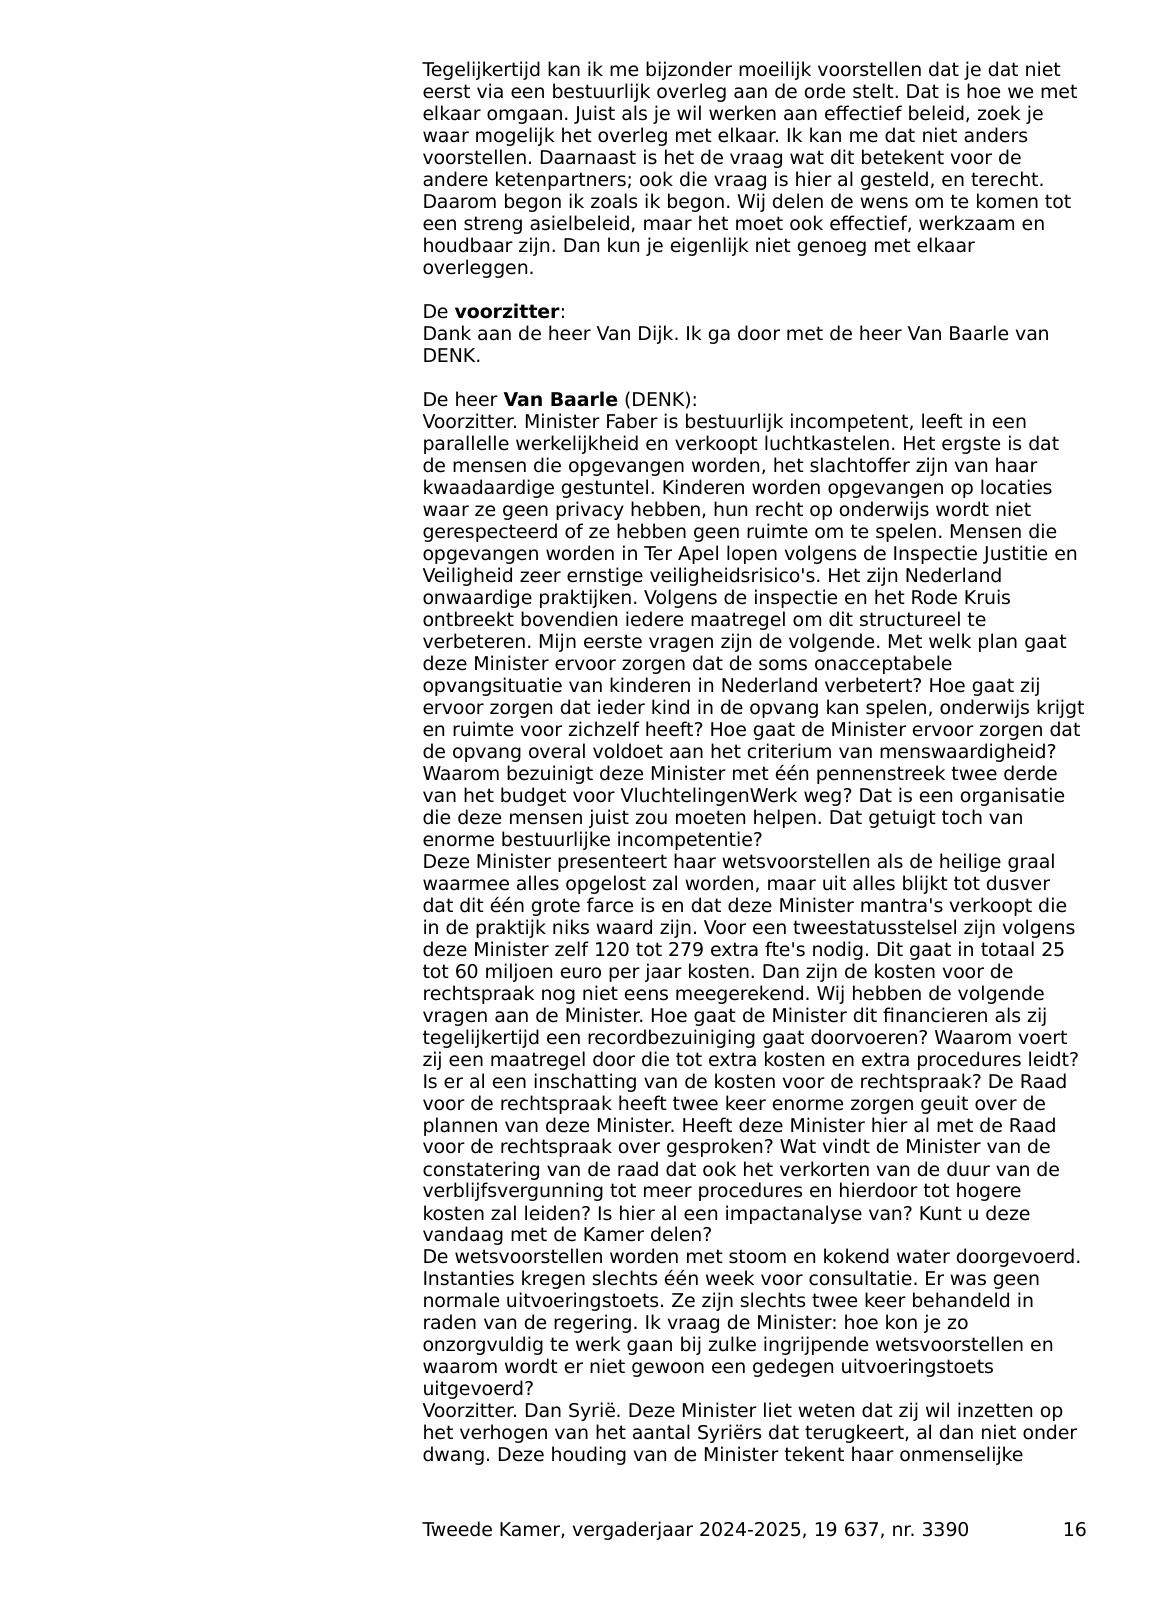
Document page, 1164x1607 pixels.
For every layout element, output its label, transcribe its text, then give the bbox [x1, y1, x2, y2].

text De wetsvoorstellen worden met stoom en kokend water doorgevoerd. Instanties kregen slechts één week voor consultatie. Er was geen normale uitvoeringstoets. Ze zijn slechts twee keer behandeld in raden van de regering. Ik vraag de Minister: hoe kon je zo onzorgvuldig te werk gaan bij zulke ingrijpende wetsvoorstellen en waarom wordt er niet gewoon een gedegen uitvoeringstoets uitgevoerd? [422, 1246, 1087, 1400]
text Voorzitter. Dan Syrië. Deze Minister liet weten dat zij wil inzetten op het verhogen van het aantal Syriërs dat terugkeert, al dan niet onder dwang. Deze houding van de Minister tekent haar onmenselijke [422, 1400, 1087, 1466]
text Voorzitter. Minister Faber is bestuurlijk incompetent, leeft in een parallelle werkelijkheid en verkoopt luchtkastelen. Het ergste is dat de mensen die opgevangen worden, het slachtoffer zijn van haar kwaadaardige gestuntel. Kinderen worden opgevangen op locaties waar ze geen privacy hebben, hun recht op onderwijs wordt niet gerespecteerd of ze hebben geen ruimte om te spelen. Mensen die opgevangen worden in Ter Apel lopen volgens de Inspectie Justitie en Veiligheid zeer ernstige veiligheidsrisico's. Het zijn Nederland onwaardige praktijken. Volgens de inspectie en het Rode Kruis ontbreekt bovendien iedere maatregel om dit structureel te verbeteren. Mijn eerste vragen zijn de volgende. Met welk plan gaat deze Minister ervoor zorgen dat de soms onacceptabele opvangsituatie van kinderen in Nederland verbetert? Hoe gaat zij ervoor zorgen dat ieder kind in de opvang kan spelen, onderwijs krijgt en ruimte voor zichzelf heeft? Hoe gaat de Minister ervoor zorgen dat de opvang overal voldoet aan het criterium van menswaardigheid? Waarom bezuinigt deze Minister met één pennenstreek twee derde van het budget voor VluchtelingenWerk weg? Dat is een organisatie die deze mensen juist zou moeten helpen. Dat getuigt toch van enorme bestuurlijke incompetentie? [422, 411, 1087, 851]
text Deze Minister presenteert haar wetsvoorstellen als de heilige graal waarmee alles opgelost zal worden, maar uit alles blijkt tot dusver dat dit één grote farce is en dat deze Minister mantra's verkoopt die in de praktijk niks waard zijn. Voor een tweestatusstelsel zijn volgens deze Minister zelf 120 tot 279 extra fte's nodig. Dit gaat in totaal 25 tot 60 miljoen euro per jaar kosten. Dan zijn de kosten voor de rechtspraak nog niet eens meegerekend. Wij hebben de volgende vragen aan de Minister. Hoe gaat de Minister dit financieren als zij tegelijkertijd een recordbezuiniging gaat doorvoeren? Waarom voert zij een maatregel door die tot extra kosten en extra procedures leidt? Is er al een inschatting van de kosten voor de rechtspraak? De Raad voor de rechtspraak heeft twee keer enorme zorgen geuit over de plannen van deze Minister. Heeft deze Minister hier al met de Raad voor de rechtspraak over gesproken? Wat vindt de Minister van de constatering van de raad dat ook het verkorten van de duur van de verblijfsvergunning tot meer procedures en hierdoor tot hogere kosten zal leiden? Is hier al een impactanalyse van? Kunt u deze vandaag met de Kamer delen? [422, 851, 1087, 1246]
text Dank aan de heer Van Dijk. Ik ga door met de heer Van Baarle van DENK. [422, 323, 1087, 367]
text Tegelijkertijd kan ik me bijzonder moeilijk voorstellen dat je dat niet eerst via een bestuurlijk overleg aan de orde stelt. Dat is hoe we met elkaar omgaan. Juist als je wil werken aan effectief beleid, zoek je waar mogelijk het overleg met elkaar. Ik kan me dat niet anders voorstellen. Daarnaast is het de vraag wat dit betekent voor de andere ketenpartners; ook die vraag is hier al gesteld, en terecht. Daarom begon ik zoals ik begon. Wij delen de wens om te komen tot een streng asielbeleid, maar het moet ook effectief, werkzaam en houdbaar zijn. Dan kun je eigenlijk niet genoeg met elkaar overleggen. [422, 59, 1087, 279]
text De heer Van Baarle (DENK): [422, 389, 1087, 411]
text De voorzitter: [422, 301, 1087, 323]
